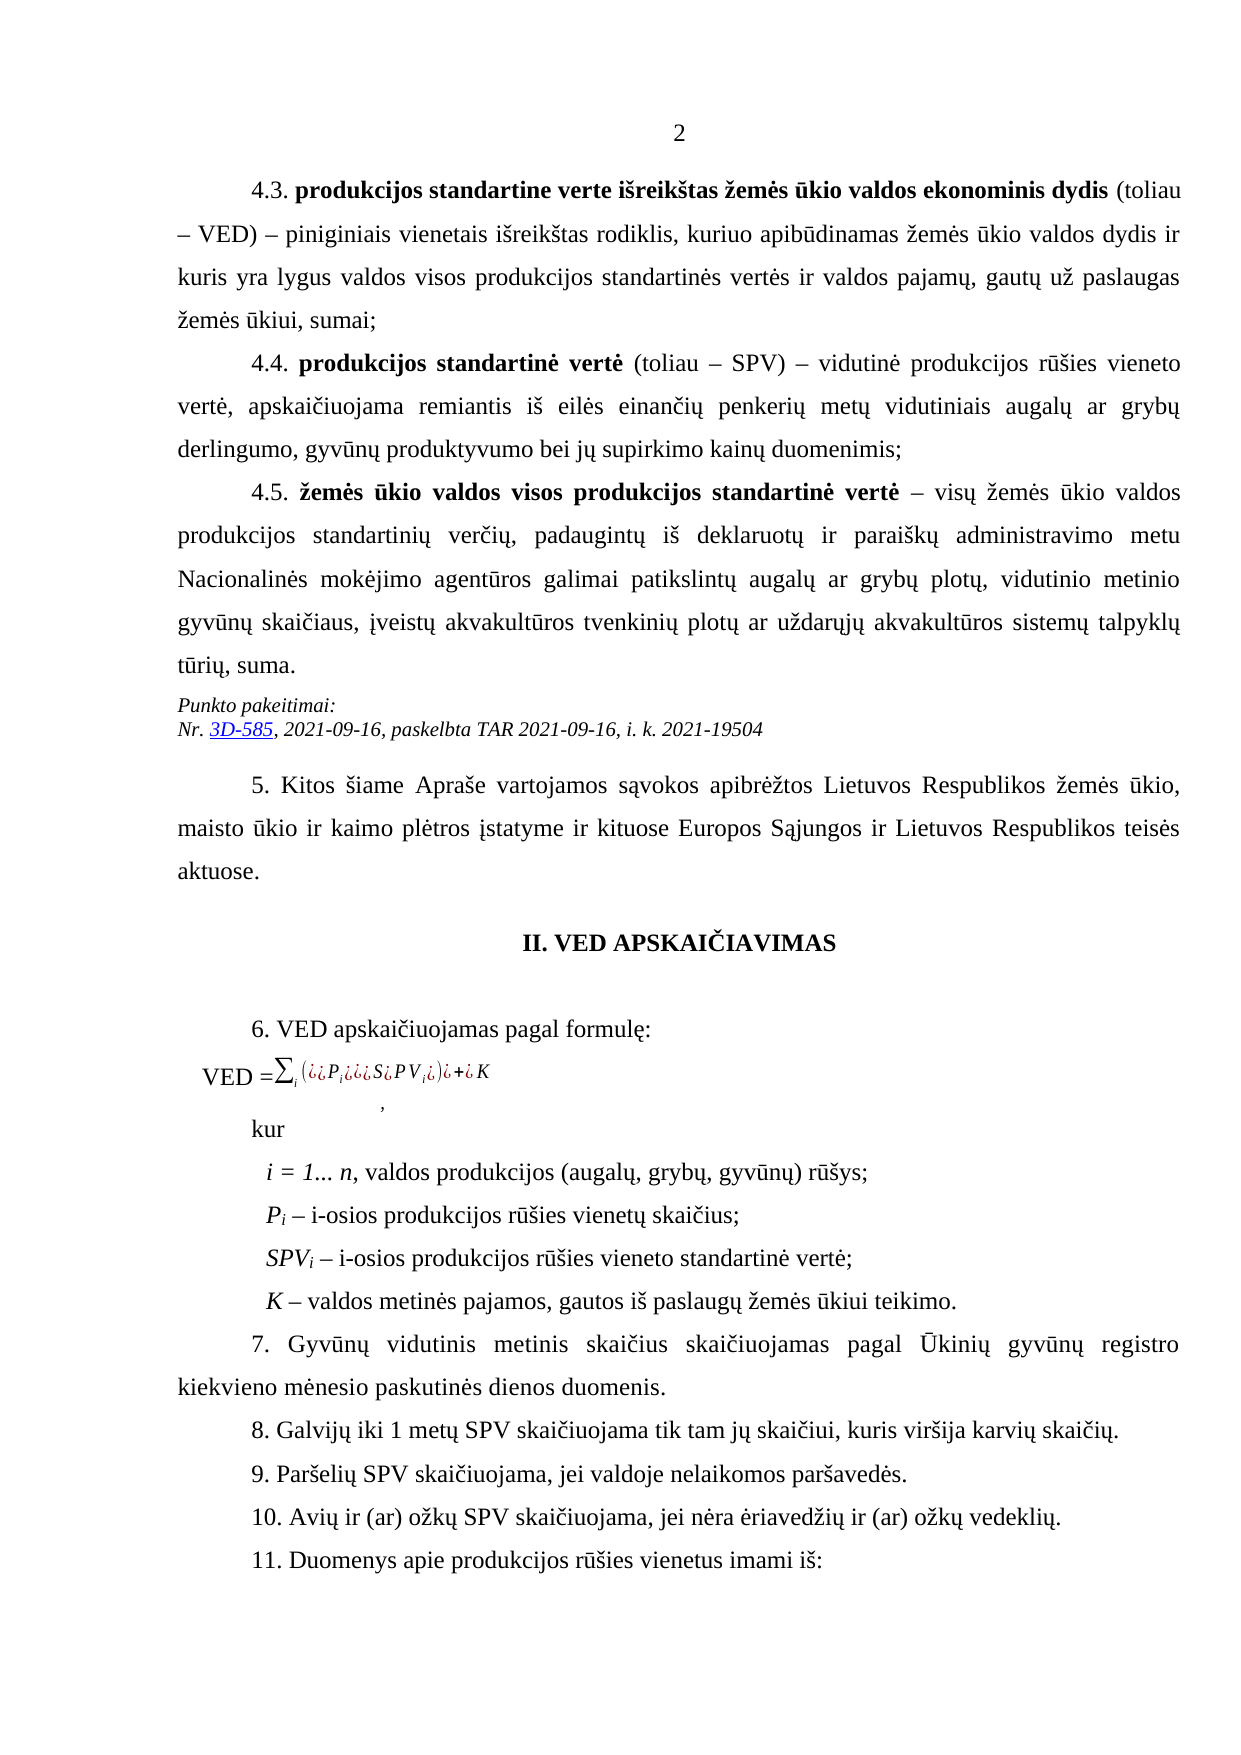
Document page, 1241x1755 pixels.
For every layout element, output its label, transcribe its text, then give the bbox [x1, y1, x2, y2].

text i = 1... n, valdos produkcijos (augalų, grybų, gyvūnų) rūšys; [177, 1157, 1181, 1186]
text 4.3. produkcijos standartine verte išreikštas žemės ūkio valdos ekonominis dydis (toliau – VED) – piniginiais vienetais išreikštas rodiklis, kuriuo apibūdinamas žemės ūkio valdos dydis ir kuris yra lygus valdos visos produkcijos standartinės vertės ir valdos pajamų, gautų už paslaugas žemės ūkiui, sumai; [177, 176, 1181, 334]
text 6. VED apskaičiuojamas pagal formulę: [177, 1014, 1181, 1043]
text Nr. 3D-585, 2021-09-16, paskelbta TAR 2021-09-16, i. k. 2021-19504 [177, 717, 1181, 741]
text VED = [177, 1057, 1181, 1114]
text 7. Gyvūnų vidutinis metinis skaičius skaičiuojamas pagal Ūkinių gyvūnų registro kiekvieno mėnesio paskutinės dienos duomenis. [177, 1329, 1181, 1401]
text 9. Paršelių SPV skaičiuojama, jei valdoje nelaikomos paršavedės. [177, 1459, 1181, 1487]
text 8. Galvijų iki 1 metų SPV skaičiuojama tik tam jų skaičiui, kuris viršija karvių skaičių. [177, 1416, 1181, 1444]
text Pi – i-osios produkcijos rūšies vienetų skaičius; [177, 1200, 1181, 1229]
text 5. Kitos šiame Apraše vartojamos sąvokos apibrėžtos Lietuvos Respublikos žemės ūkio, maisto ūkio ir kaimo plėtros įstatyme ir kituose Europos Sąjungos ir Lietuvos Respublikos teisės aktuose. [177, 770, 1181, 885]
text 10. Avių ir (ar) ožkų SPV skaičiuojama, jei nėra ėriavedžių ir (ar) ožkų vedeklių. [177, 1502, 1181, 1531]
text II. VED APSKAIČIAVIMAS [177, 928, 1181, 957]
text 4.4. produkcijos standartinė vertė (toliau – SPV) – vidutinė produkcijos rūšies vieneto vertė, apskaičiuojama remiantis iš eilės einančių penkerių metų vidutiniais augalų ar grybų derlingumo, gyvūnų produktyvumo bei jų supirkimo kainų duomenimis; [177, 348, 1181, 463]
text 4.5. žemės ūkio valdos visos produkcijos standartinė vertė – visų žemės ūkio valdos produkcijos standartinių verčių, padaugintų iš deklaruotų ir paraiškų administravimo metu Nacionalinės mokėjimo agentūros galimai patikslintų augalų ar grybų plotų, vidutinio metinio gyvūnų skaičiaus, įveistų akvakultūros tvenkinių plotų ar uždarųjų akvakultūros sistemų talpyklų tūrių, suma. [177, 477, 1181, 679]
text kur [177, 1114, 1181, 1142]
text K – valdos metinės pajamos, gautos iš paslaugų žemės ūkiui teikimo. [177, 1286, 1181, 1315]
text SPVi – i-osios produkcijos rūšies vieneto standartinė vertė; [177, 1243, 1181, 1272]
text Punkto pakeitimai: [177, 693, 1181, 717]
text 11. Duomenys apie produkcijos rūšies vienetus imami iš: [177, 1545, 1181, 1574]
